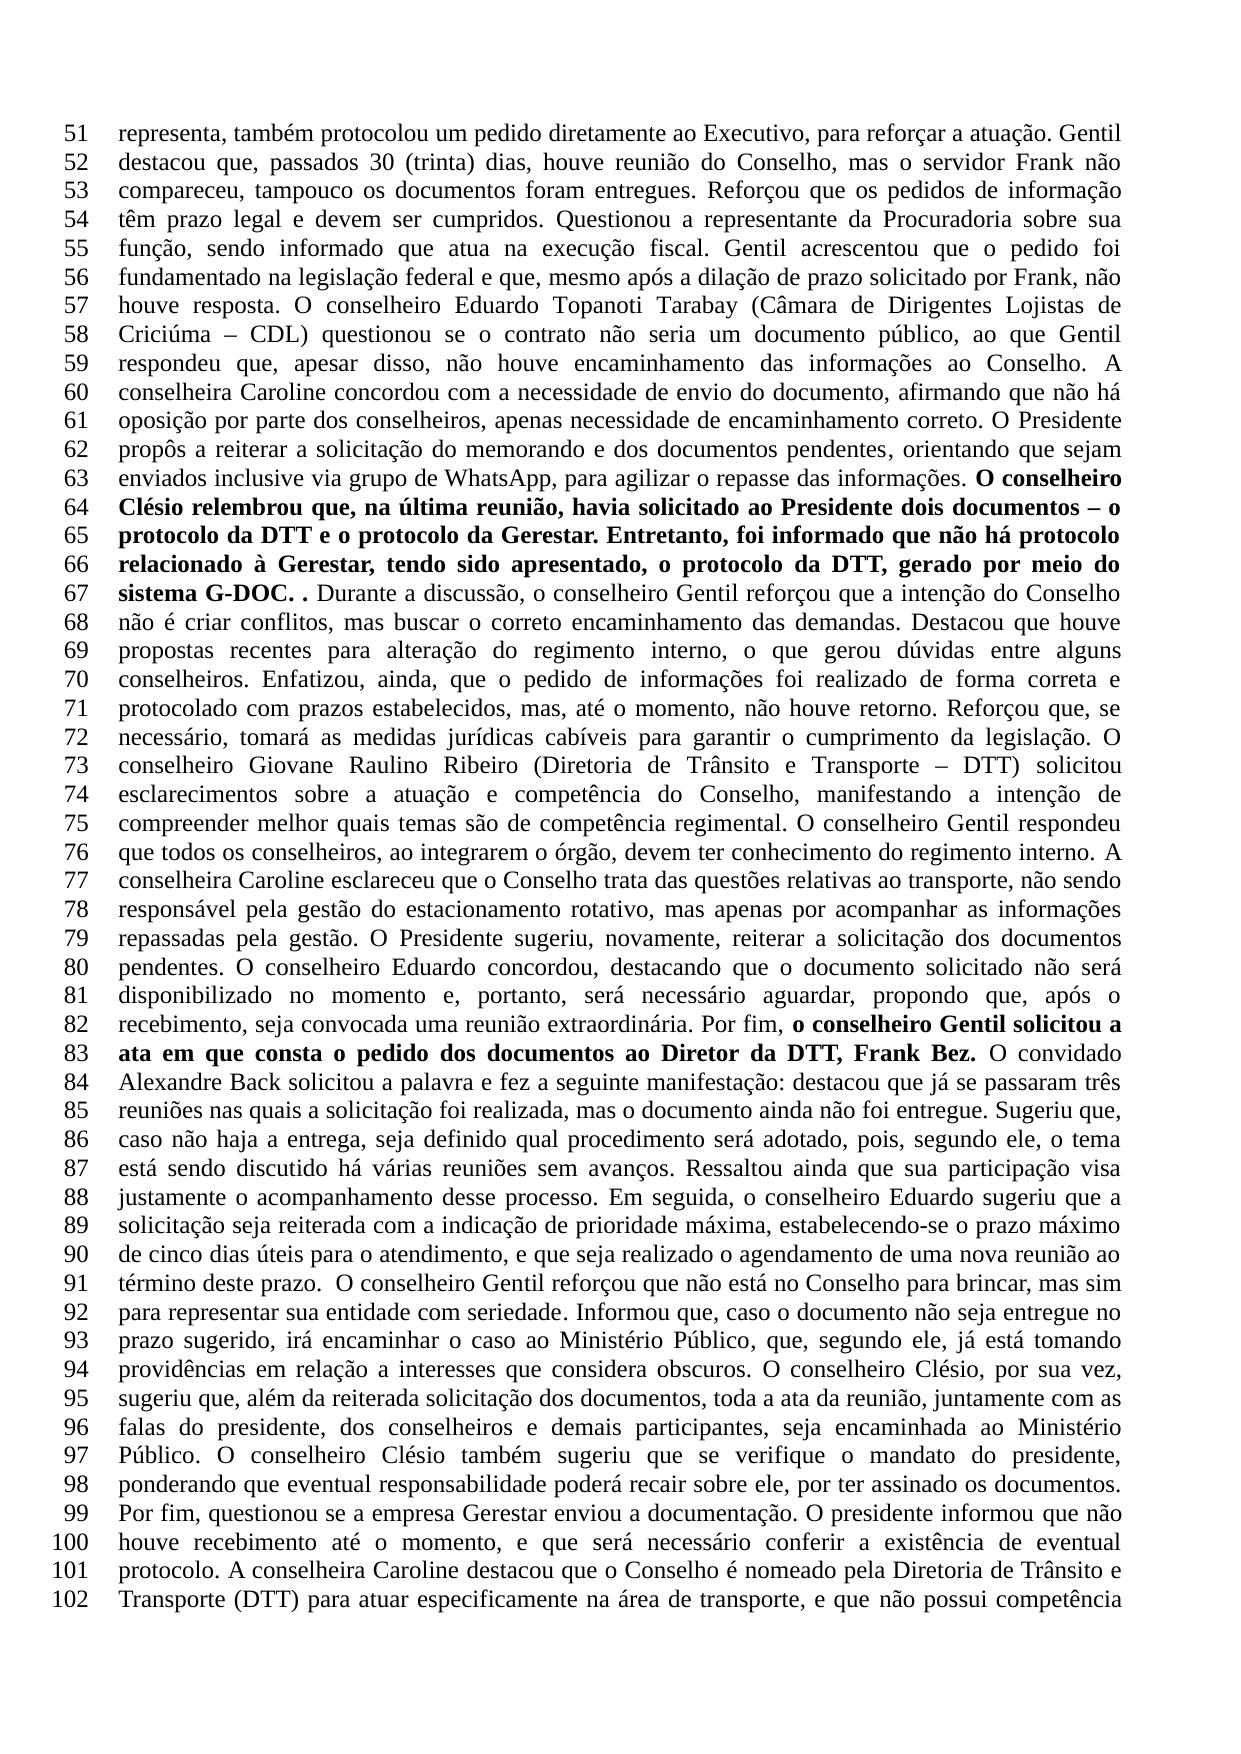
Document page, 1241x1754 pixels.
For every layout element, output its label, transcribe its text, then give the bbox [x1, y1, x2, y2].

text representa, também protocolou um pedido diretamente ao Executivo, para reforçar a atuação. Gentil destacou que, passados 30 (trinta) dias, houve reunião do Conselho, mas o servidor Frank não compareceu, tampouco os documentos foram entregues. Reforçou que os pedidos de informação têm prazo legal e devem ser cumpridos. Questionou a representante da Procuradoria sobre sua função, sendo informado que atua na execução fiscal. Gentil acrescentou que o pedido foi fundamentado na legislação federal e que, mesmo após a dilação de prazo solicitado por Frank, não houve resposta. O conselheiro Eduardo Topanoti Tarabay (Câmara de Dirigentes Lojistas de Criciúma – CDL) questionou se o contrato não seria um documento público, ao que Gentil respondeu que, apesar disso, não houve encaminhamento das informações ao Conselho. A conselheira Caroline concordou com a necessidade de envio do documento, afirmando que não há oposição por parte dos conselheiros, apenas necessidade de encaminhamento correto. O Presidente propôs a reiterar a solicitação do memorando e dos documentos pendentes, orientando que sejam enviados inclusive via grupo de WhatsApp, para agilizar o repasse das informações. O conselheiro Clésio relembrou que, na última reunião, havia solicitado ao Presidente dois documentos – o protocolo da DTT e o protocolo da Gerestar. Entretanto, foi informado que não há protocolo relacionado à Gerestar, tendo sido apresentado, o protocolo da DTT, gerado por meio do sistema G-DOC. . Durante a discussão, o conselheiro Gentil reforçou que a intenção do Conselho não é criar conflitos, mas buscar o correto encaminhamento das demandas. Destacou que houve propostas recentes para alteração do regimento interno, o que gerou dúvidas entre alguns conselheiros. Enfatizou, ainda, que o pedido de informações foi realizado de forma correta e protocolado com prazos estabelecidos, mas, até o momento, não houve retorno. Reforçou que, se necessário, tomará as medidas jurídicas cabíveis para garantir o cumprimento da legislação. O conselheiro Giovane Raulino Ribeiro (Diretoria de Trânsito e Transporte – DTT) solicitou esclarecimentos sobre a atuação e competência do Conselho, manifestando a intenção de compreender melhor quais temas são de competência regimental. O conselheiro Gentil respondeu que todos os conselheiros, ao integrarem o órgão, devem ter conhecimento do regimento interno. A conselheira Caroline esclareceu que o Conselho trata das questões relativas ao transporte, não sendo responsável pela gestão do estacionamento rotativo, mas apenas por acompanhar as informações repassadas pela gestão. O Presidente sugeriu, novamente, reiterar a solicitação dos documentos pendentes. O conselheiro Eduardo concordou, destacando que o documento solicitado não será disponibilizado no momento e, portanto, será necessário aguardar, propondo que, após o recebimento, seja convocada uma reunião extraordinária. Por fim, o conselheiro Gentil solicitou a ata em que consta o pedido dos documentos ao Diretor da DTT, Frank Bez. O convidado Alexandre Back solicitou a palavra e fez a seguinte manifestação: destacou que já se passaram três reuniões nas quais a solicitação foi realizada, mas o documento ainda não foi entregue. Sugeriu que, caso não haja a entrega, seja definido qual procedimento será adotado, pois, segundo ele, o tema está sendo discutido há várias reuniões sem avanços. Ressaltou ainda que sua participação visa justamente o acompanhamento desse processo. Em seguida, o conselheiro Eduardo sugeriu que a solicitação seja reiterada com a indicação de prioridade máxima, estabelecendo-se o prazo máximo de cinco dias úteis para o atendimento, e que seja realizado o agendamento de uma nova reunião ao término deste prazo. O conselheiro Gentil reforçou que não está no Conselho para brincar, mas sim para representar sua entidade com seriedade. Informou que, caso o documento não seja entregue no prazo sugerido, irá encaminhar o caso ao Ministério Público, que, segundo ele, já está tomando providências em relação a interesses que considera obscuros. O conselheiro Clésio, por sua vez, sugeriu que, além da reiterada solicitação dos documentos, toda a ata da reunião, juntamente com as falas do presidente, dos conselheiros e demais participantes, seja encaminhada ao Ministério Público. O conselheiro Clésio também sugeriu que se verifique o mandato do presidente, ponderando que eventual responsabilidade poderá recair sobre ele, por ter assinado os documentos. Por fim, questionou se a empresa Gerestar enviou a documentação. O presidente informou que não houve recebimento até o momento, e que será necessário conferir a existência de eventual protocolo. A conselheira Caroline destacou que o Conselho é nomeado pela Diretoria de Trânsito e Transporte (DTT) para atuar especificamente na área de transporte, e que não possui competência [118, 118, 1122, 1613]
